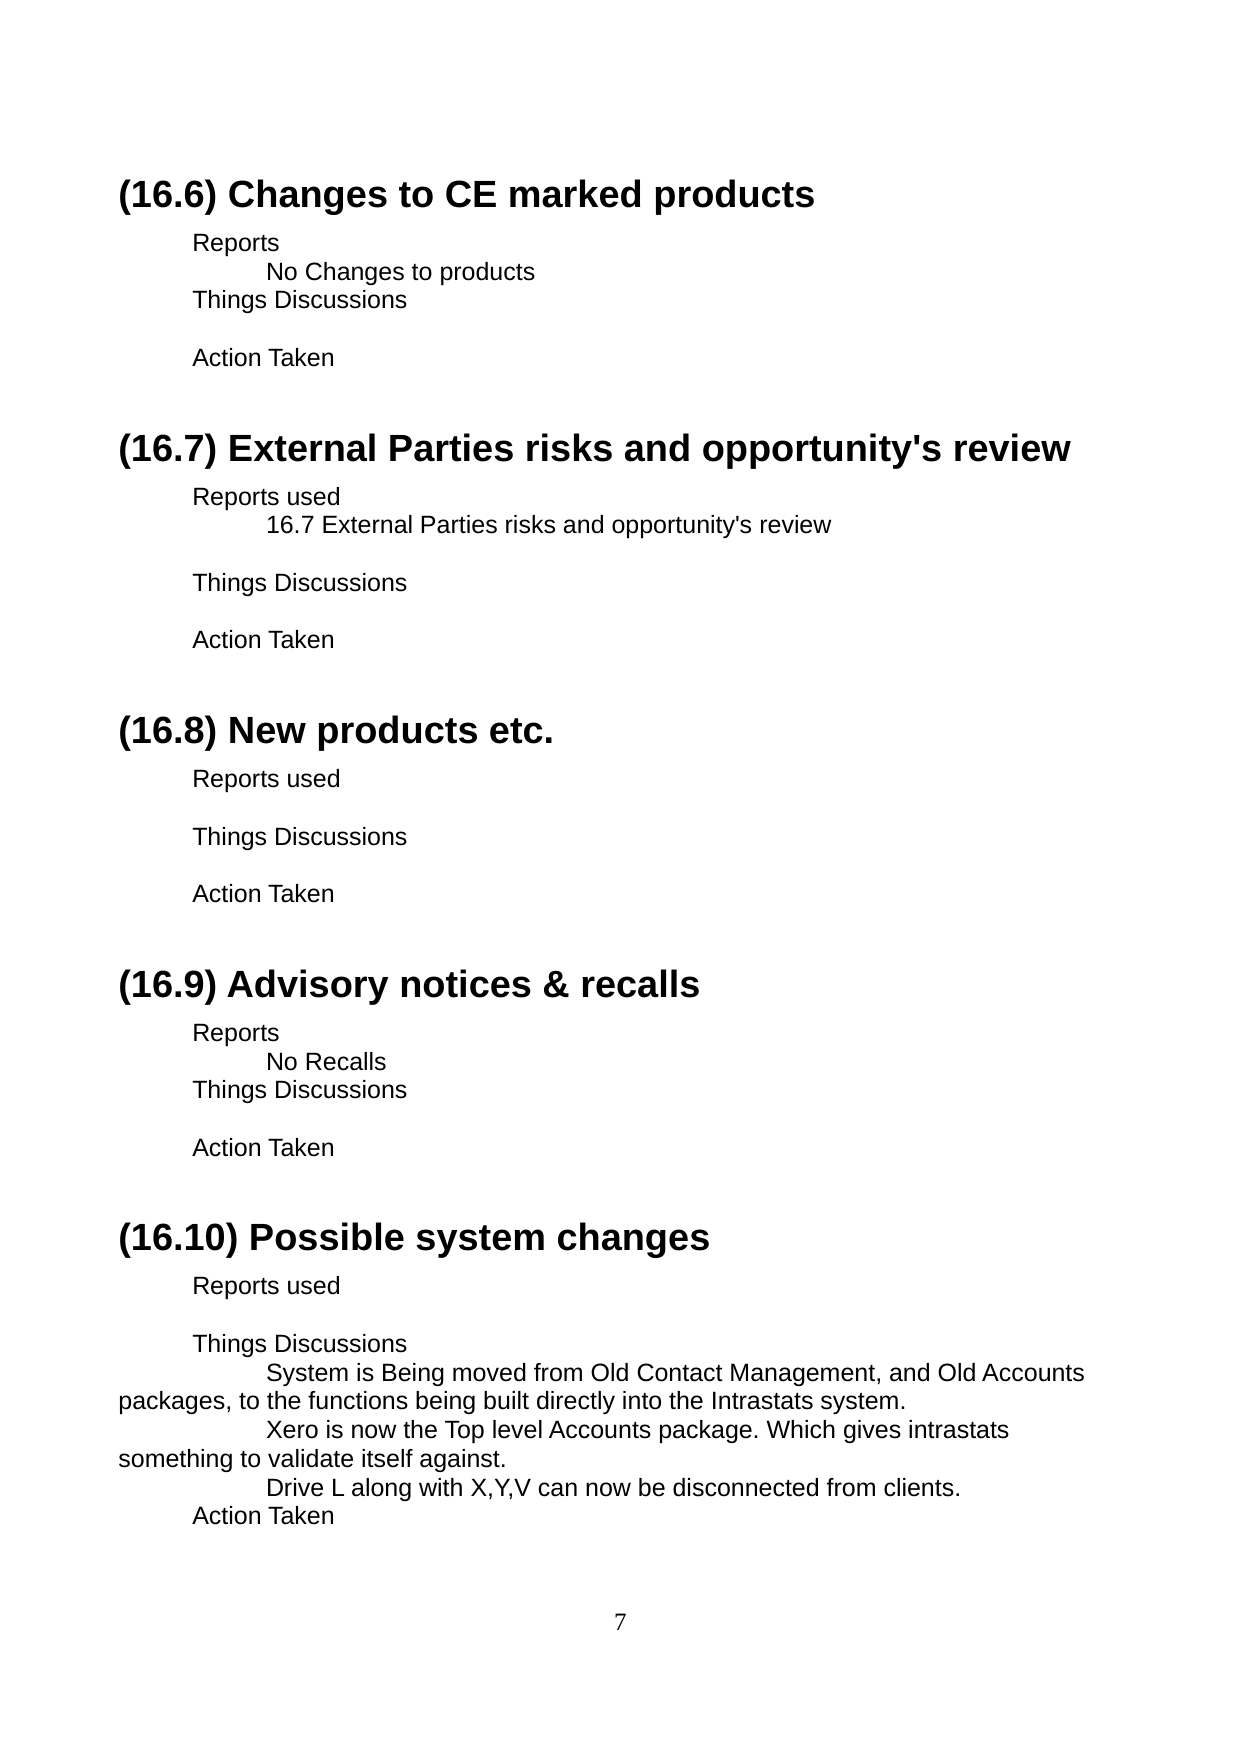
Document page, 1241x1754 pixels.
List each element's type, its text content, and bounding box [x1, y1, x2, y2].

subtitle (16.7) External Parties risks and opportunity's review [118, 426, 1122, 469]
text No Changes to products [118, 257, 1122, 286]
text Action Taken [118, 625, 1122, 654]
text Xero is now the Top level Accounts package. Which gives intrastats something to validate itself against. [118, 1415, 1122, 1473]
text Reports [118, 1018, 1122, 1046]
text Things Discussions [118, 568, 1122, 597]
text Reports [118, 228, 1122, 257]
text Reports used [118, 1271, 1122, 1300]
text No Recalls [118, 1046, 1122, 1075]
text Action Taken [118, 343, 1122, 372]
text Action Taken [118, 879, 1122, 908]
text Action Taken [118, 1133, 1122, 1161]
text Things Discussions [118, 1329, 1122, 1358]
text Things Discussions [118, 1075, 1122, 1104]
text Things Discussions [118, 286, 1122, 314]
text Drive L along with X,Y,V can now be disconnected from clients. [118, 1473, 1122, 1501]
subtitle (16.8) New products etc. [118, 708, 1122, 752]
subtitle (16.10) Possible system changes [118, 1215, 1122, 1259]
subtitle (16.6) Changes to CE marked products [118, 172, 1122, 216]
text Action Taken [118, 1501, 1122, 1530]
text Things Discussions [118, 822, 1122, 850]
text Reports used [118, 482, 1122, 510]
text System is Being moved from Old Contact Management, and Old Accounts packages, to the functions being built directly into the Intrastats system. [118, 1358, 1122, 1415]
subtitle (16.9) Advisory notices & recalls [118, 962, 1122, 1005]
text 16.7 External Parties risks and opportunity's review [118, 510, 1122, 539]
text Reports used [118, 764, 1122, 793]
